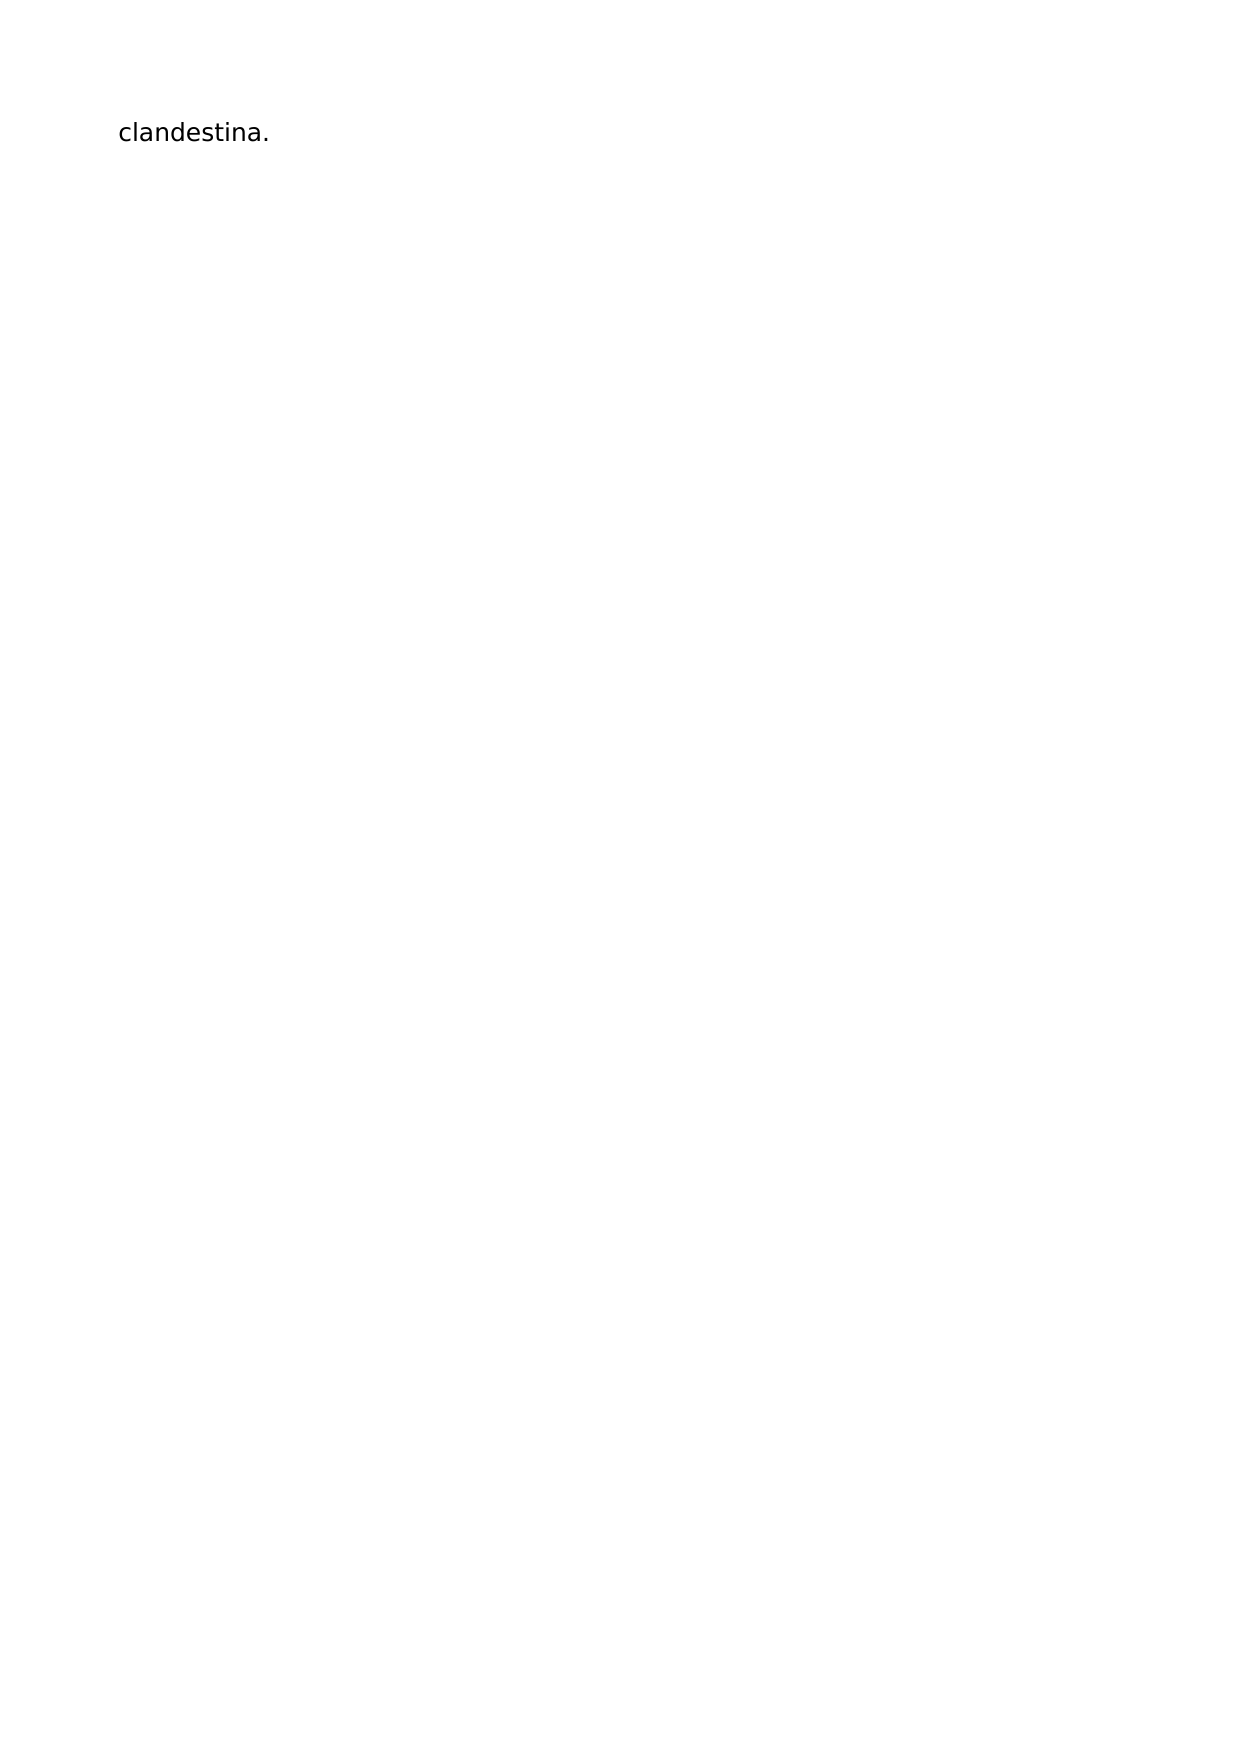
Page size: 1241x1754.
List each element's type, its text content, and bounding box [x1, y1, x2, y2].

text clandestina. [118, 118, 1122, 147]
